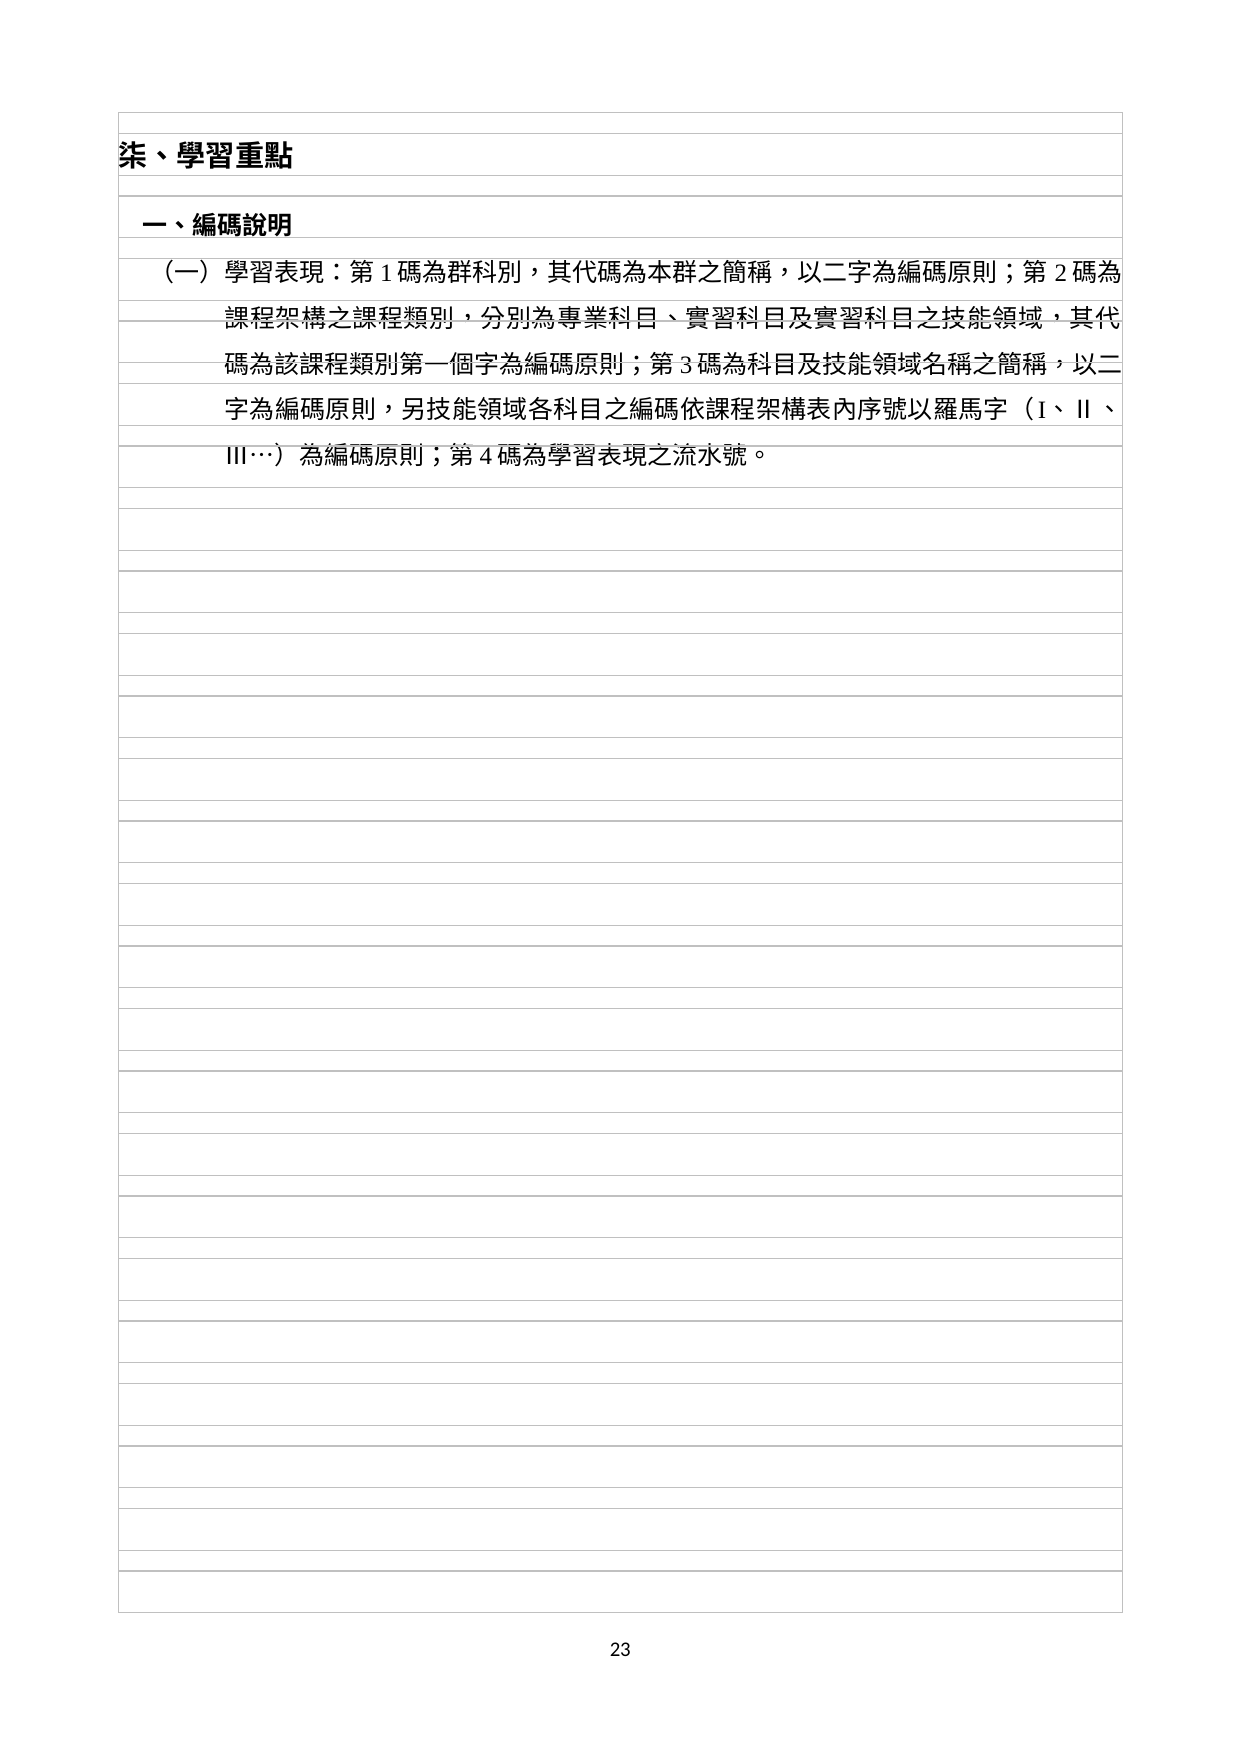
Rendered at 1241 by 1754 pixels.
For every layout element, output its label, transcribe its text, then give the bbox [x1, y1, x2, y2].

text （一）學習表現：第1碼為群科別，其代碼為本群之簡稱，以二字為編碼原則；第2碼為課程架構之課程類別，分別為專業科目、實習科目及實習科目之技能領域，其代碼為該課程類別第一個字為編碼原則；第3碼為科目及技能領域名稱之簡稱，以二字為編碼原則，另技能領域各科目之編碼依課程架構表內序號以羅馬字（I、Ⅱ、Ⅲ…）為編碼原則；第4碼為學習表現之流水號。 [149, 426, 1122, 445]
subtitle [119, 113, 1122, 133]
text （一）學習表現：第1碼為群科別，其代碼為本群之簡稱，以二字為編碼原則；第2碼為課程架構之課程類別，分別為專業科目、實習科目及實習科目之技能領域，其代碼為該課程類別第一個字為編碼原則；第3碼為科目及技能領域名稱之簡稱，以二字為編碼原則，另技能領域各科目之編碼依課程架構表內序號以羅馬字（I、Ⅱ、Ⅲ…）為編碼原則；第4碼為學習表現之流水號。 [149, 363, 1122, 383]
text （一）學習表現：第1碼為群科別，其代碼為本群之簡稱，以二字為編碼原則；第2碼為課程架構之課程類別，分別為專業科目、實習科目及實習科目之技能領域，其代碼為該課程類別第一個字為編碼原則；第3碼為科目及技能領域名稱之簡稱，以二字為編碼原則，另技能領域各科目之編碼依課程架構表內序號以羅馬字（I、Ⅱ、Ⅲ…）為編碼原則；第4碼為學習表現之流水號。 [149, 301, 1122, 320]
text （一）學習表現：第1碼為群科別，其代碼為本群之簡稱，以二字為編碼原則；第2碼為課程架構之課程類別，分別為專業科目、實習科目及實習科目之技能領域，其代碼為該課程類別第一個字為編碼原則；第3碼為科目及技能領域名稱之簡稱，以二字為編碼原則，另技能領域各科目之編碼依課程架構表內序號以羅馬字（I、Ⅱ、Ⅲ…）為編碼原則；第4碼為學習表現之流水號。 [149, 259, 1122, 300]
subtitle [143, 238, 1122, 245]
subtitle [143, 182, 1122, 195]
text （一）學習表現：第1碼為群科別，其代碼為本群之簡稱，以二字為編碼原則；第2碼為課程架構之課程類別，分別為專業科目、實習科目及實習科目之技能領域，其代碼為該課程類別第一個字為編碼原則；第3碼為科目及技能領域名稱之簡稱，以二字為編碼原則，另技能領域各科目之編碼依課程架構表內序號以羅馬字（I、Ⅱ、Ⅲ…）為編碼原則；第4碼為學習表現之流水號。 [149, 245, 1122, 258]
subtitle 一、編碼說明 [143, 197, 1122, 237]
text （一）學習表現：第1碼為群科別，其代碼為本群之簡稱，以二字為編碼原則；第2碼為課程架構之課程類別，分別為專業科目、實習科目及實習科目之技能領域，其代碼為該課程類別第一個字為編碼原則；第3碼為科目及技能領域名稱之簡稱，以二字為編碼原則，另技能領域各科目之編碼依課程架構表內序號以羅馬字（I、Ⅱ、Ⅲ…）為編碼原則；第4碼為學習表現之流水號。 [149, 384, 1122, 425]
text （一）學習表現：第1碼為群科別，其代碼為本群之簡稱，以二字為編碼原則；第2碼為課程架構之課程類別，分別為專業科目、實習科目及實習科目之技能領域，其代碼為該課程類別第一個字為編碼原則；第3碼為科目及技能領域名稱之簡稱，以二字為編碼原則，另技能領域各科目之編碼依課程架構表內序號以羅馬字（I、Ⅱ、Ⅲ…）為編碼原則；第4碼為學習表現之流水號。 [149, 447, 1122, 474]
subtitle 柒、學習重點 [119, 134, 1122, 175]
text （一）學習表現：第1碼為群科別，其代碼為本群之簡稱，以二字為編碼原則；第2碼為課程架構之課程類別，分別為專業科目、實習科目及實習科目之技能領域，其代碼為該課程類別第一個字為編碼原則；第3碼為科目及技能領域名稱之簡稱，以二字為編碼原則，另技能領域各科目之編碼依課程架構表內序號以羅馬字（I、Ⅱ、Ⅲ…）為編碼原則；第4碼為學習表現之流水號。 [149, 322, 1122, 362]
